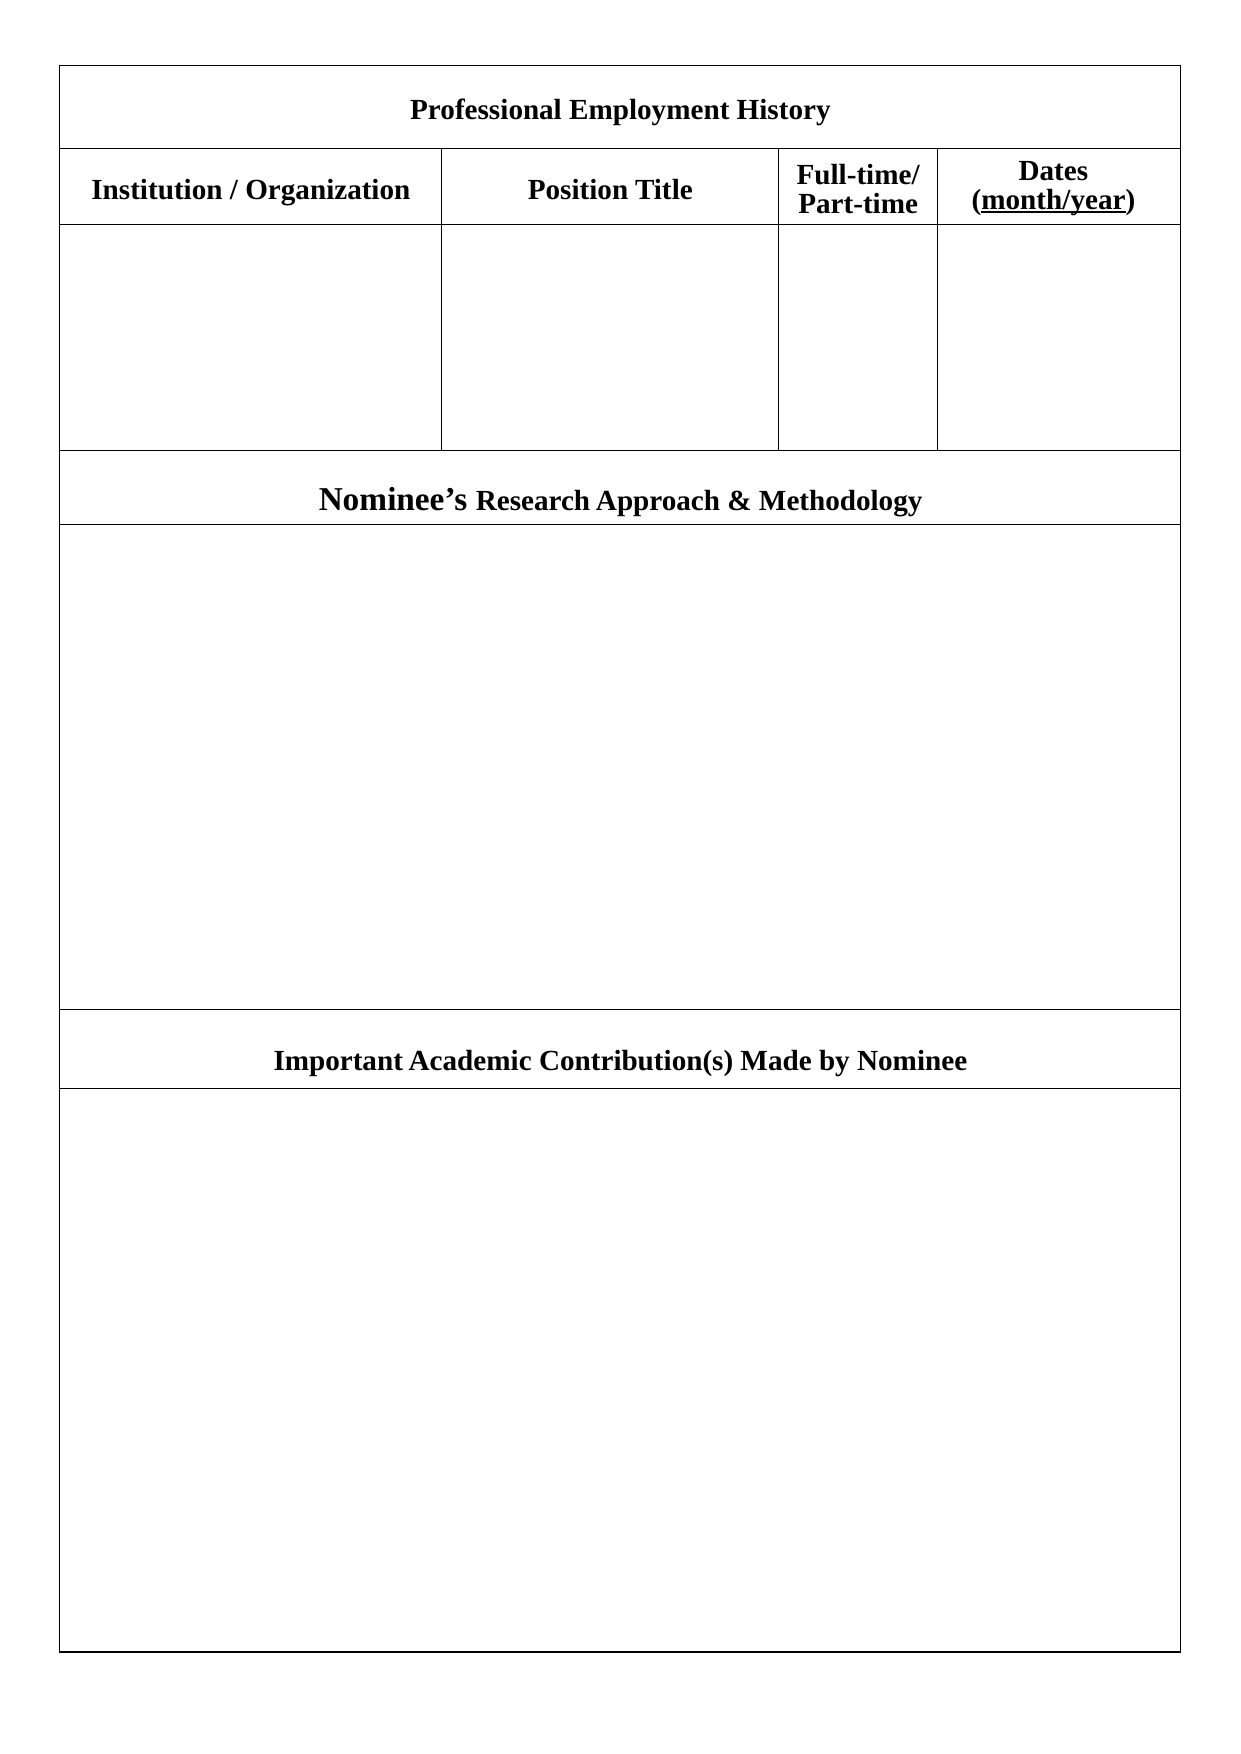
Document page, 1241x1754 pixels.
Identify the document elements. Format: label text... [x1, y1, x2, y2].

table_cell [60, 225, 441, 450]
table_cell Institution / Organization [60, 149, 441, 224]
table_cell [779, 225, 937, 450]
table_cell [938, 225, 1180, 450]
table_cell Dates (month/year) [938, 149, 1180, 224]
table_cell [60, 1089, 1180, 1651]
table_cell Professional Employment History [60, 66, 1180, 148]
table_cell Important Academic Contribution(s) Made by Nominee [60, 1010, 1180, 1088]
table_cell [442, 225, 778, 450]
table_cell Full-time/ Part-time [779, 149, 937, 224]
table_cell [60, 525, 1180, 1009]
table_cell Position Title [442, 149, 778, 224]
table_cell Nominee’s Research Approach & Methodology [60, 451, 1180, 524]
